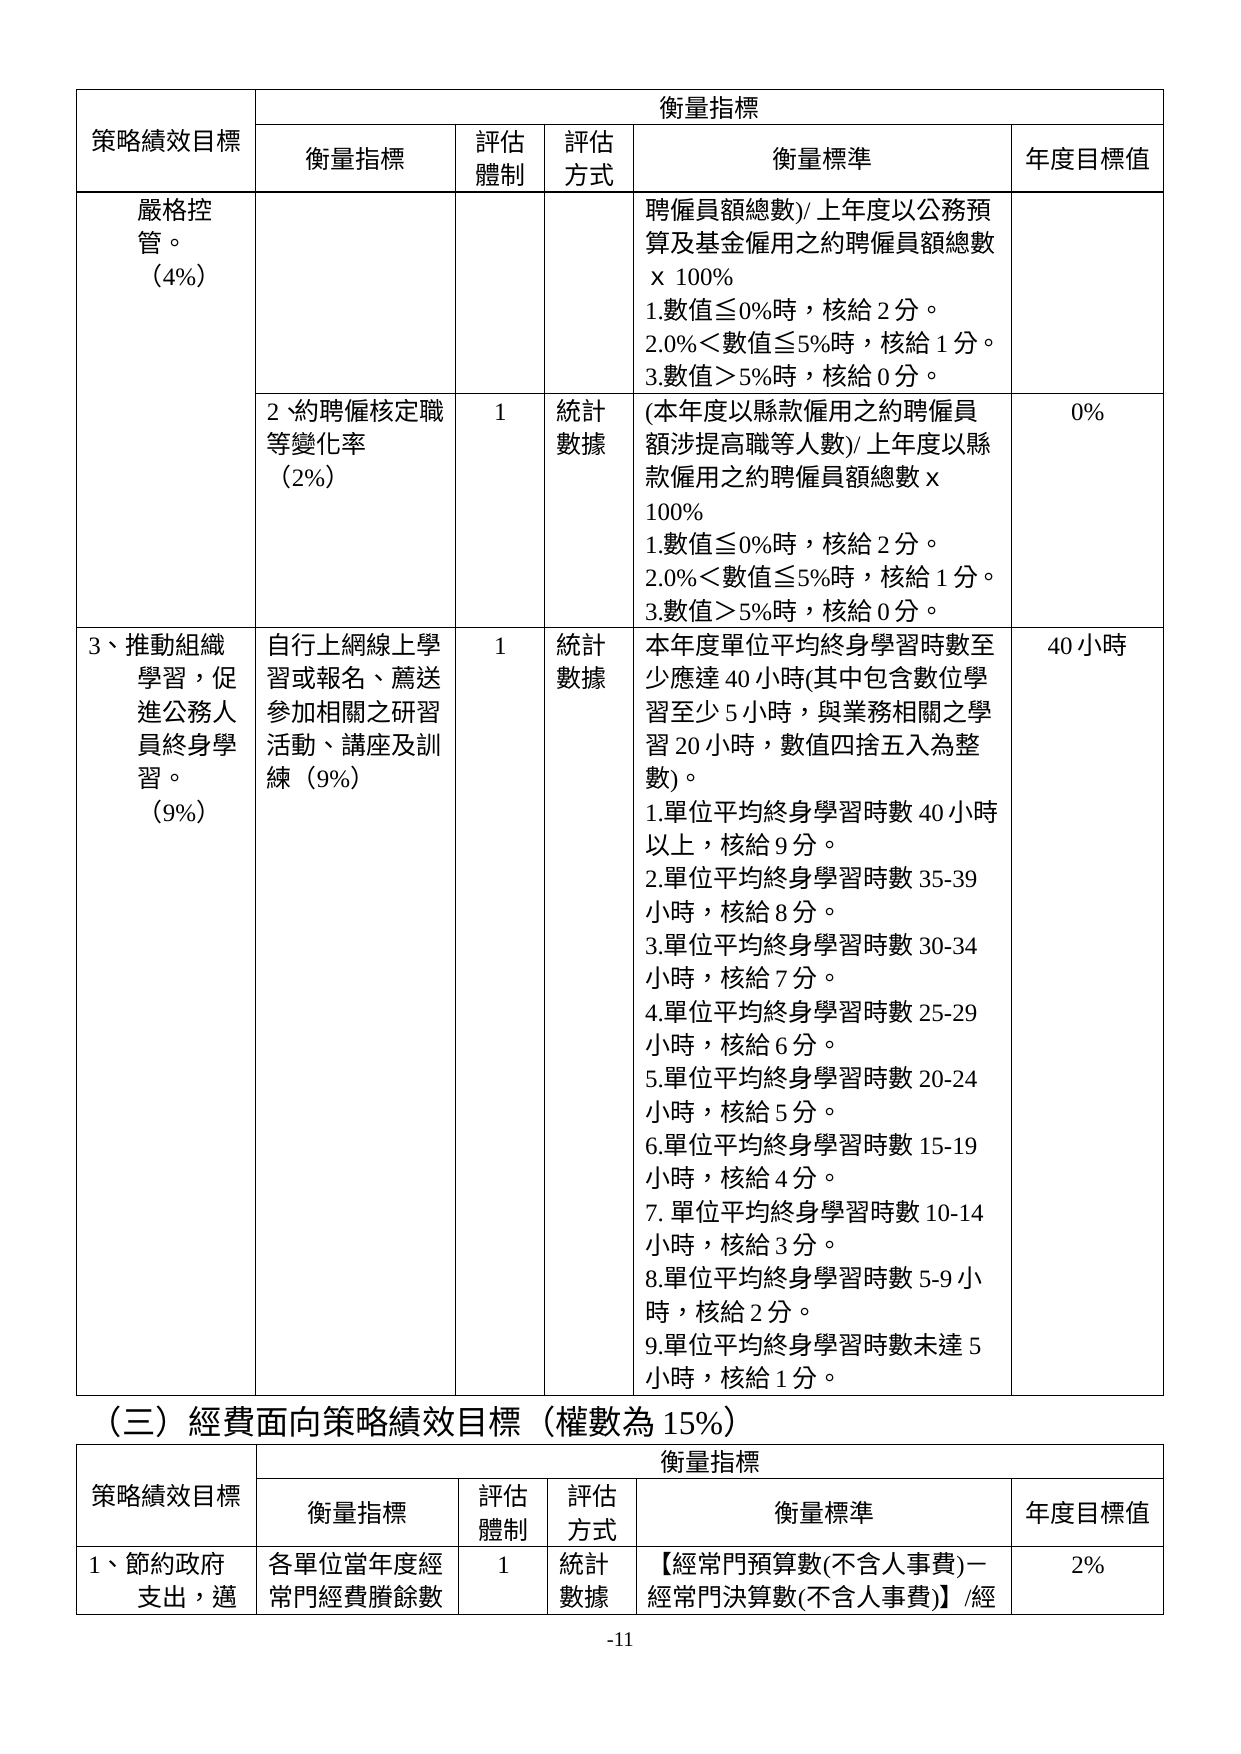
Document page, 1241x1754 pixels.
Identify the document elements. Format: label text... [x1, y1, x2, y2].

table_cell 衡量指標 [256, 125, 455, 191]
table_cell 評估體制 [456, 125, 544, 191]
table_cell 約聘僱員額及職等嚴格控管。（4%） [77, 193, 255, 392]
table_cell 2% [1012, 1547, 1163, 1613]
table_cell [456, 193, 544, 392]
table_cell 本年度單位平均終身學習時數至少應達40小時(其中包含數位學習至少5小時，與業務相關之學習20小時，數值四捨五入為整數)。 1.單位平均終身學習時數40小時以上，核給9分。 2.單位平均終身學習時數35-39小時，核給8分。 3.單位平均終身學習時數30-34小時，核給7分。 4.單位平均終身學習時數25-29小時，核給6分。 5.單位平均終身學習時數20-24小時，核給5分。 6.單位平均終身學習時數15-19小時，核給4分。 7. 單位平均終身學習時數10-14小時，核給3分。 8.單位平均終身學習時數5-9小時，核給2分。 9.單位平均終身學習時數未達5小時，核給1分。 [634, 628, 1011, 1394]
table_header 策略績效目標 [77, 90, 255, 191]
table_header 衡量指標 [257, 1445, 1163, 1478]
table_cell 各單位當年度經常門經費賸餘數 [257, 1547, 458, 1613]
table_cell 年度目標值 [1012, 125, 1163, 191]
table_cell 【經常門預算數(不含人事費)－經常門決算數(不含人事費)】/經 [637, 1547, 1011, 1613]
table_cell 節約政府支出，邁向財政收支平衡。（15%） [77, 1547, 256, 1613]
table_cell [1012, 193, 1163, 392]
table_cell 評估方式 [548, 1479, 636, 1546]
table_cell 統計數據 [545, 628, 633, 1394]
table_cell 衡量指標 [257, 1479, 458, 1546]
table_cell 評估方式 [545, 125, 633, 191]
text （三）經費面向策略績效目標（權數為15%） [88, 1396, 1152, 1444]
table_header 策略績效目標 [77, 1445, 256, 1546]
table_cell [77, 393, 255, 627]
table_cell 自行上網線上學習或報名、薦送參加相關之研習活動、講座及訓練（9%） [256, 628, 455, 1394]
table_cell 衡量標準 [634, 125, 1011, 191]
table_header 衡量指標 [256, 90, 1163, 124]
table_cell 1 [459, 1547, 547, 1613]
table_cell 2、約聘僱核定職等變化率（2%） [256, 394, 455, 627]
table_cell [256, 193, 455, 392]
table_cell 1 [456, 394, 544, 627]
table_cell 1 [456, 628, 544, 1394]
table_cell 衡量標準 [637, 1479, 1011, 1546]
table_cell 統計數據 [548, 1547, 636, 1613]
table_cell 統計數據 [545, 394, 633, 627]
table_cell (本年度以縣款僱用之約聘僱員額涉提高職等人數)/ 上年度以縣款僱用之約聘僱員額總數ｘ100% 1.數值≦0%時，核給2分。 2.0%＜數值≦5%時，核給1分。 3.數值＞5%時，核給0分。 [634, 394, 1011, 627]
table_cell 評估體制 [459, 1479, 547, 1546]
table_cell 40小時 [1012, 628, 1163, 1394]
table_cell 聘僱員額總數)/ 上年度以公務預算及基金僱用之約聘僱員額總數ｘ100% 1.數值≦0%時，核給2分。 2.0%＜數值≦5%時，核給1分。 3.數值＞5%時，核給0分。 [634, 193, 1011, 392]
table_cell 推動組織學習，促進公務人員終身學習。（9%） [77, 628, 255, 1394]
table_cell 0% [1012, 394, 1163, 627]
table_cell 年度目標值 [1012, 1479, 1163, 1546]
table_cell [545, 193, 633, 392]
